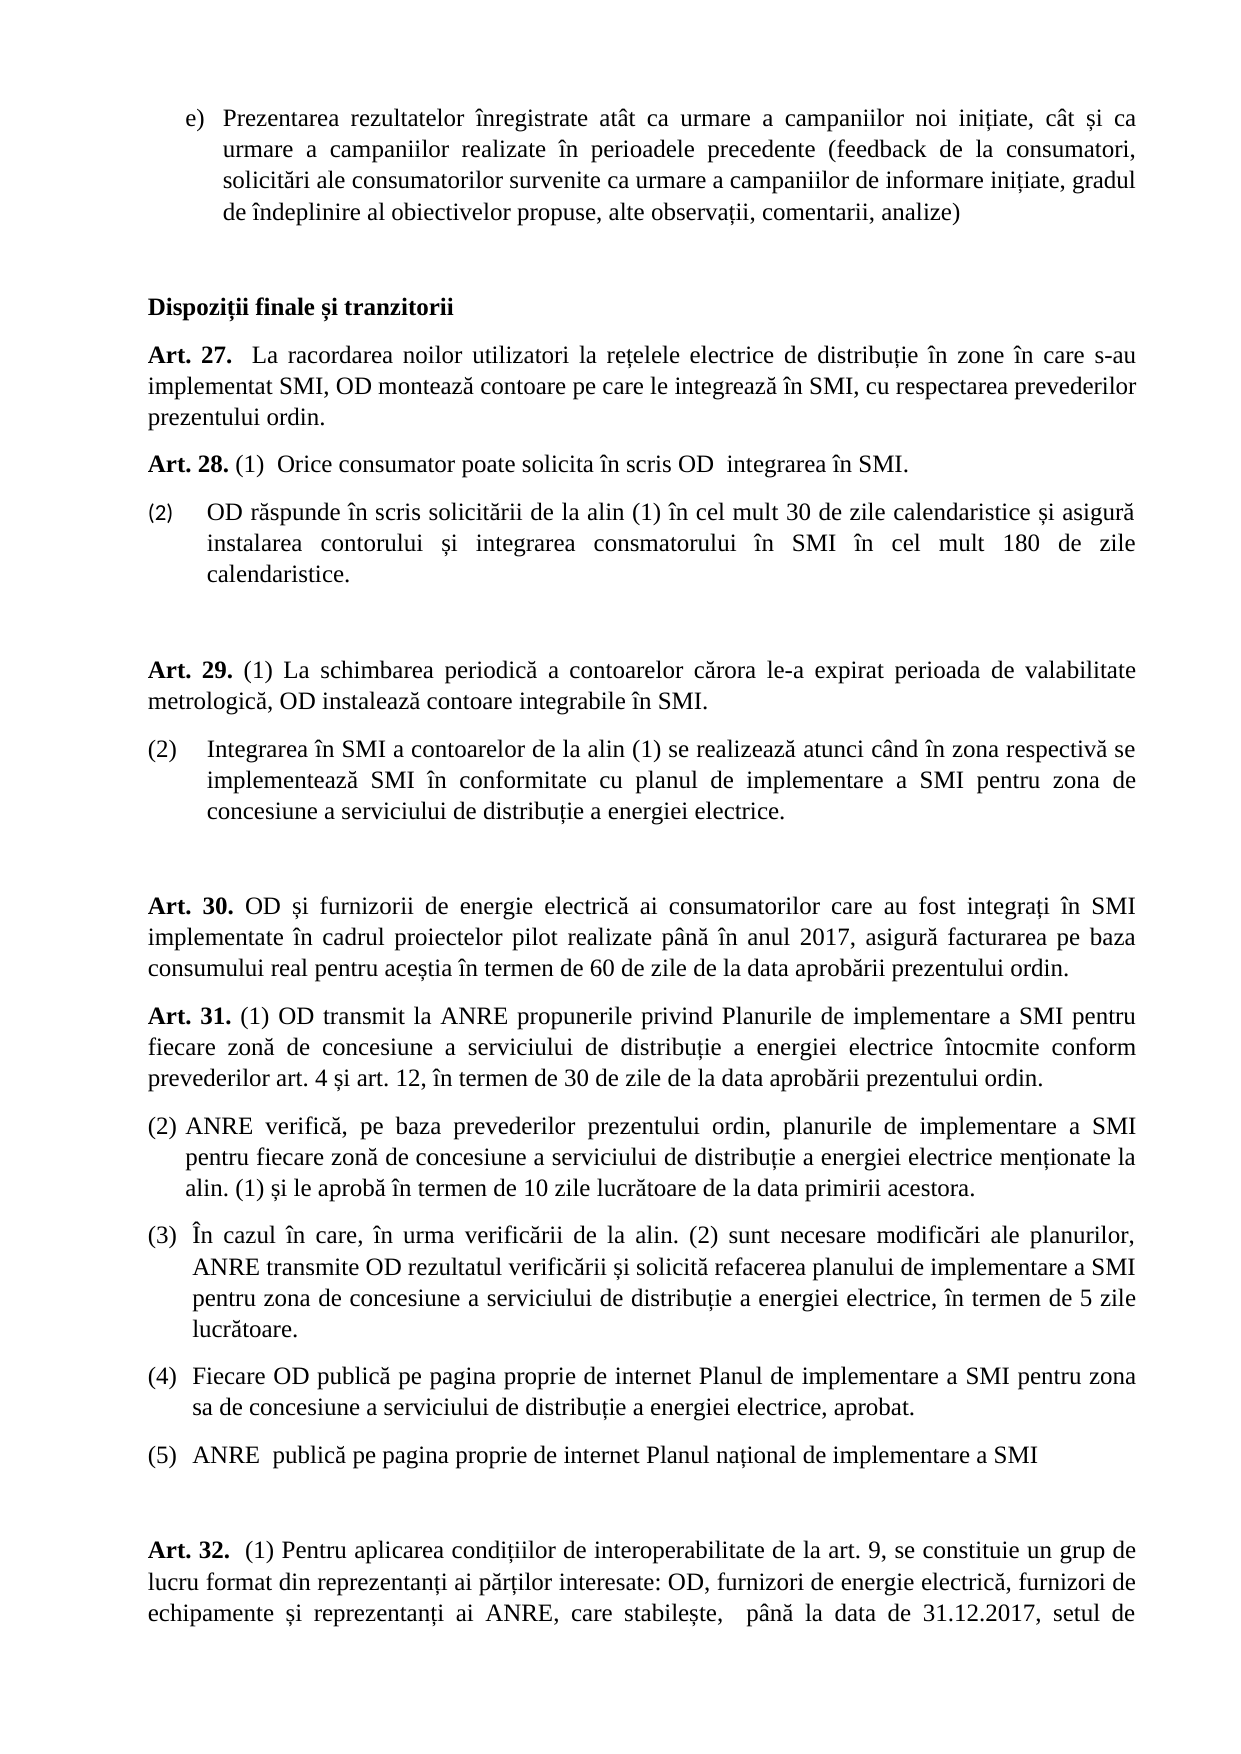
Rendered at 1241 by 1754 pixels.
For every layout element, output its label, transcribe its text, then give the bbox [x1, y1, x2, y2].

text Art. 28. (1) Orice consumator poate solicita în scris OD integrarea în SMI. [148, 449, 1137, 478]
text Art. 31. (1) OD transmit la ANRE propunerile privind Planurile de implementare a SMI pentru fiecare zonă de concesiune a serviciului de distribuție a energiei electrice întocmite conform prevederilor art. 4 și art. 12, în termen de 30 de zile de la data aprobării prezentului ordin. [148, 1001, 1137, 1092]
list ANRE verifică, pe baza prevederilor prezentului ordin, planurile de implementare a SMI pentru fiecare zonă de concesiune a serviciului de distribuție a energiei electrice menționate la alin. (1) și le aprobă în termen de 10 zile lucrătoare de la data primirii acestora. [148, 1111, 1137, 1202]
list OD răspunde în scris solicitării de la alin (1) în cel mult 30 de zile calendaristice și asigură instalarea contorului și integrarea consmatorului în SMI în cel mult 180 de zile calendaristice. [148, 497, 1137, 588]
text Art. 29. (1) La schimbarea periodică a contoarelor cărora le-a expirat perioada de valabilitate metrologică, OD instalează contoare integrabile în SMI. [148, 655, 1137, 715]
list Integrarea în SMI a contoarelor de la alin (1) se realizează atunci când în zona respectivă se implementează SMI în conformitate cu planul de implementare a SMI pentru zona de concesiune a serviciului de distribuție a energiei electrice. [148, 734, 1137, 824]
list ANRE publică pe pagina proprie de internet Planul național de implementare a SMI [148, 1440, 1137, 1469]
text Dispoziții finale și tranzitorii [148, 292, 1137, 321]
list Fiecare OD publică pe pagina proprie de internet Planul de implementare a SMI pentru zona sa de concesiune a serviciului de distribuție a energiei electrice, aprobat. [148, 1361, 1137, 1421]
list În cazul în care, în urma verificării de la alin. (2) sunt necesare modificări ale planurilor, ANRE transmite OD rezultatul verificării și solicită refacerea planului de implementare a SMI pentru zona de concesiune a serviciului de distribuție a energiei electrice, în termen de 5 zile lucrătoare. [148, 1221, 1137, 1342]
text Art. 32. (1) Pentru aplicarea condițiilor de interoperabilitate de la art. 9, se constituie un grup de lucru format din reprezentanți ai părților interesate: OD, furnizori de energie electrică, furnizori de echipamente și reprezentanți ai ANRE, care stabilește, până la data de 31.12.2017, setul de [148, 1536, 1137, 1626]
text Art. 30. OD și furnizorii de energie electrică ai consumatorilor care au fost integrați în SMI implementate în cadrul proiectelor pilot realizate până în anul 2017, asigură facturarea pe baza consumului real pentru aceștia în termen de 60 de zile de la data aprobării prezentului ordin. [148, 891, 1137, 982]
list Prezentarea rezultatelor înregistrate atât ca urmare a campaniilor noi inițiate, cât și ca urmare a campaniilor realizate în perioadele precedente (feedback de la consumatori, solicitări ale consumatorilor survenite ca urmare a campaniilor de informare inițiate, gradul de îndeplinire al obiectivelor propuse, alte observații, comentarii, analize) [185, 103, 1137, 225]
text Art. 27. La racordarea noilor utilizatori la rețelele electrice de distribuție în zone în care s-au implementat SMI, OD montează contoare pe care le integrează în SMI, cu respectarea prevederilor prezentului ordin. [148, 340, 1137, 431]
